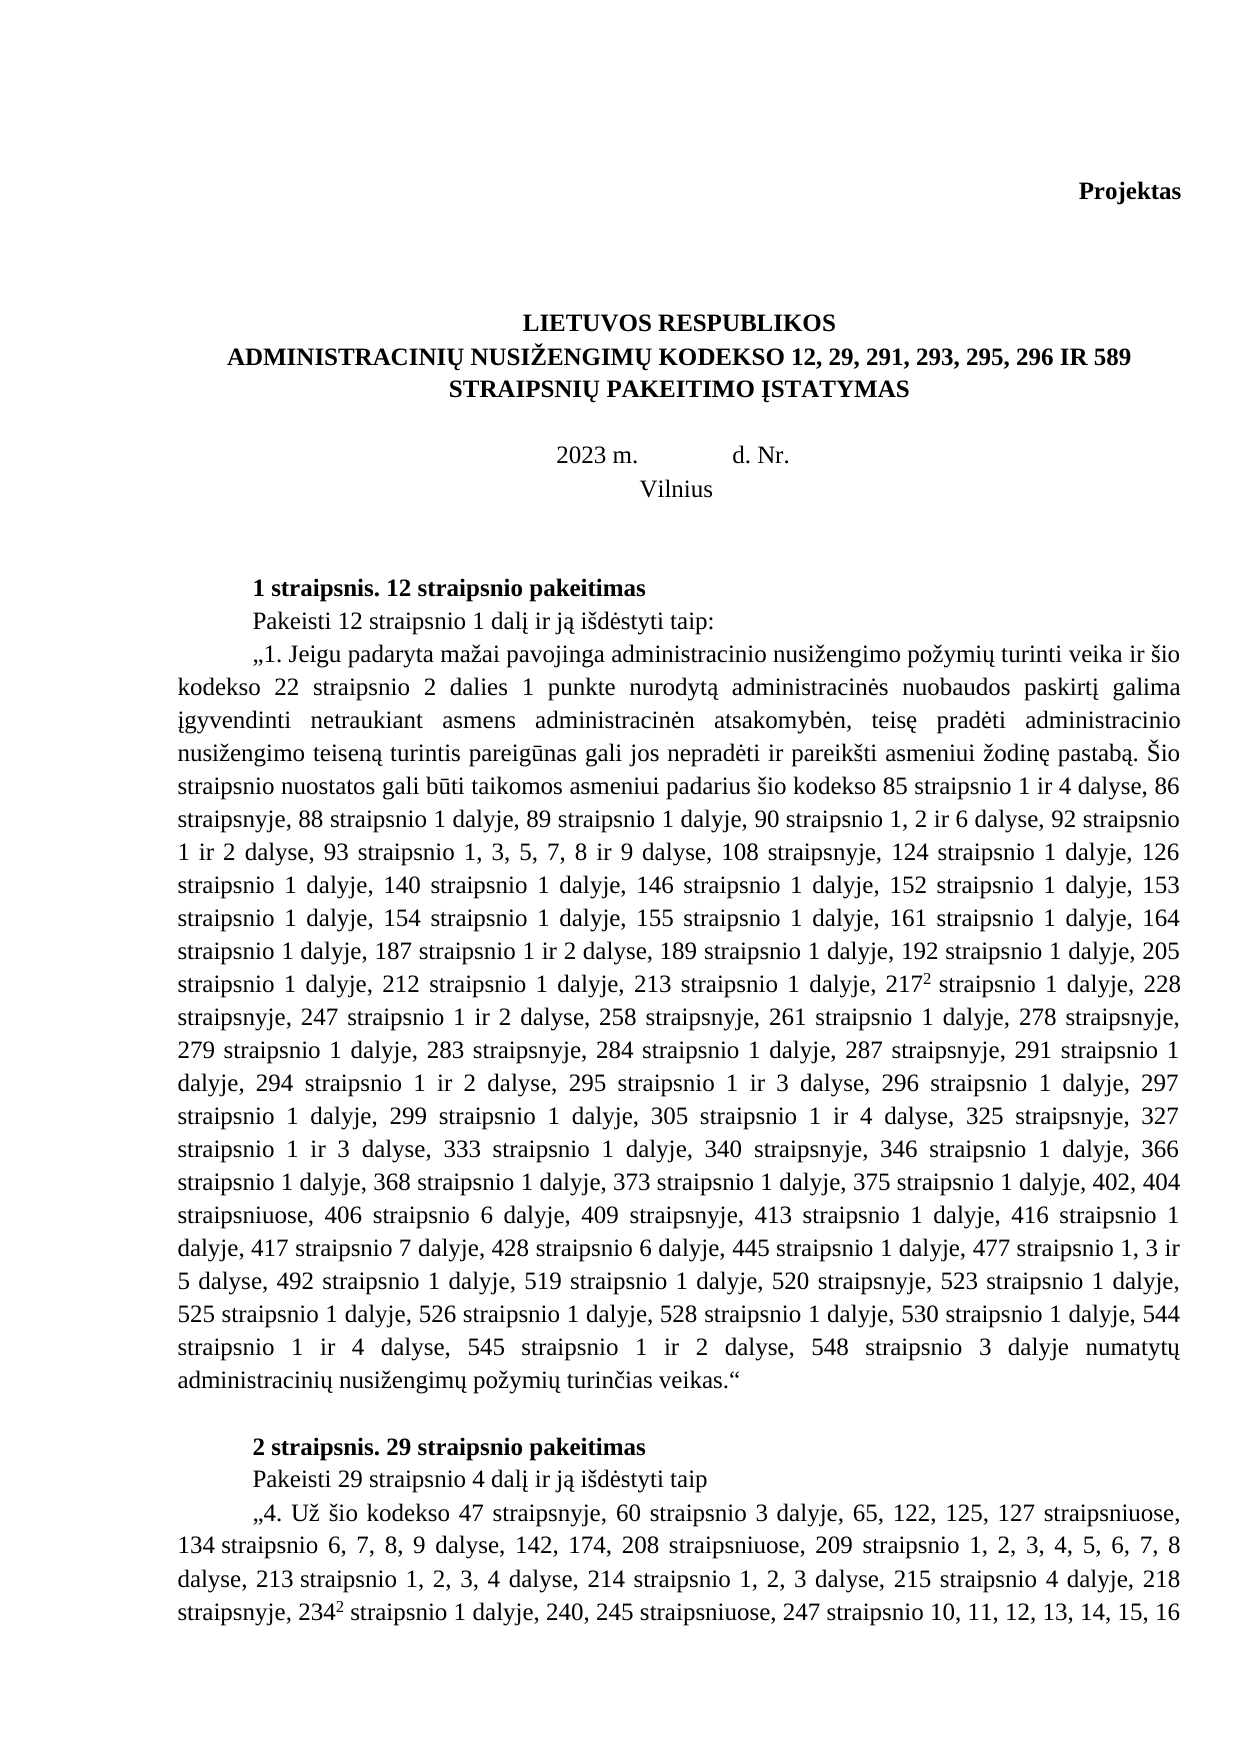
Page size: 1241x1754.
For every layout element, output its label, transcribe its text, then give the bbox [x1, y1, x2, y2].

text Pakeisti 29 straipsnio 4 dalį ir ją išdėstyti taip [177, 1464, 1181, 1493]
text 2023 m. d. Nr. [177, 441, 1181, 469]
text Projektas [177, 176, 1181, 205]
text „4. Už šio kodekso 47 straipsnyje, 60 straipsnio 3 dalyje, 65, 122, 125, 127 straipsniuose, 134 straipsnio 6, 7, 8, 9 dalyse, 142, 174, 208 straipsniuose, 209 straipsnio 1, 2, 3, 4, 5, 6, 7, 8 dalyse, 213 straipsnio 1, 2, 3, 4 dalyse, 214 straipsnio 1, 2, 3 dalyse, 215 straipsnio 4 dalyje, 218 straipsnyje, 2342 straipsnio 1 dalyje, 240, 245 straipsniuose, 247 straipsnio 10, 11, 12, 13, 14, 15, 16 [177, 1498, 1181, 1625]
text 1 straipsnis. 12 straipsnio pakeitimas [177, 573, 1181, 601]
text Pakeisti 12 straipsnio 1 dalį ir ją išdėstyti taip: [177, 606, 1181, 634]
text ADMINISTRACINIŲ NUSIŽENGIMŲ KODEKSO 12, 29, 291, 293, 295, 296 IR 589 STRAIPSNIų PAKEITIMO įstatymas [177, 342, 1181, 403]
text LIETUVOS RESPUBLIKOS [177, 308, 1181, 337]
text 2 straipsnis. 29 straipsnio pakeitimas [177, 1432, 1181, 1460]
text Vilnius [177, 474, 1181, 502]
text „1. Jeigu padaryta mažai pavojinga administracinio nusižengimo požymių turinti veika ir šio kodekso 22 straipsnio 2 dalies 1 punkte nurodytą administracinės nuobaudos paskirtį galima įgyvendinti netraukiant asmens administracinėn atsakomybėn, teisę pradėti administracinio nusižengimo teiseną turintis pareigūnas gali jos nepradėti ir pareikšti asmeniui žodinę pastabą. Šio straipsnio nuostatos gali būti taikomos asmeniui padarius šio kodekso 85 straipsnio 1 ir 4 dalyse, 86 straipsnyje, 88 straipsnio 1 dalyje, 89 straipsnio 1 dalyje, 90 straipsnio 1, 2 ir 6 dalyse, 92 straipsnio 1 ir 2 dalyse, 93 straipsnio 1, 3, 5, 7, 8 ir 9 dalyse, 108 straipsnyje, 124 straipsnio 1 dalyje, 126 straipsnio 1 dalyje, 140 straipsnio 1 dalyje, 146 straipsnio 1 dalyje, 152 straipsnio 1 dalyje, 153 straipsnio 1 dalyje, 154 straipsnio 1 dalyje, 155 straipsnio 1 dalyje, 161 straipsnio 1 dalyje, 164 straipsnio 1 dalyje, 187 straipsnio 1 ir 2 dalyse, 189 straipsnio 1 dalyje, 192 straipsnio 1 dalyje, 205 straipsnio 1 dalyje, 212 straipsnio 1 dalyje, 213 straipsnio 1 dalyje, 2172 straipsnio 1 dalyje, 228 straipsnyje, 247 straipsnio 1 ir 2 dalyse, 258 straipsnyje, 261 straipsnio 1 dalyje, 278 straipsnyje, 279 straipsnio 1 dalyje, 283 straipsnyje, 284 straipsnio 1 dalyje, 287 straipsnyje, 291 straipsnio 1 dalyje, 294 straipsnio 1 ir 2 dalyse, 295 straipsnio 1 ir 3 dalyse, 296 straipsnio 1 dalyje, 297 straipsnio 1 dalyje, 299 straipsnio 1 dalyje, 305 straipsnio 1 ir 4 dalyse, 325 straipsnyje, 327 straipsnio 1 ir 3 dalyse, 333 straipsnio 1 dalyje, 340 straipsnyje, 346 straipsnio 1 dalyje, 366 straipsnio 1 dalyje, 368 straipsnio 1 dalyje, 373 straipsnio 1 dalyje, 375 straipsnio 1 dalyje, 402, 404 straipsniuose, 406 straipsnio 6 dalyje, 409 straipsnyje, 413 straipsnio 1 dalyje, 416 straipsnio 1 dalyje, 417 straipsnio 7 dalyje, 428 straipsnio 6 dalyje, 445 straipsnio 1 dalyje, 477 straipsnio 1, 3 ir 5 dalyse, 492 straipsnio 1 dalyje, 519 straipsnio 1 dalyje, 520 straipsnyje, 523 straipsnio 1 dalyje, 525 straipsnio 1 dalyje, 526 straipsnio 1 dalyje, 528 straipsnio 1 dalyje, 530 straipsnio 1 dalyje, 544 straipsnio 1 ir 4 dalyse, 545 straipsnio 1 ir 2 dalyse, 548 straipsnio 3 dalyje numatytų administracinių nusižengimų požymių turinčias veikas.“ [177, 639, 1181, 1394]
